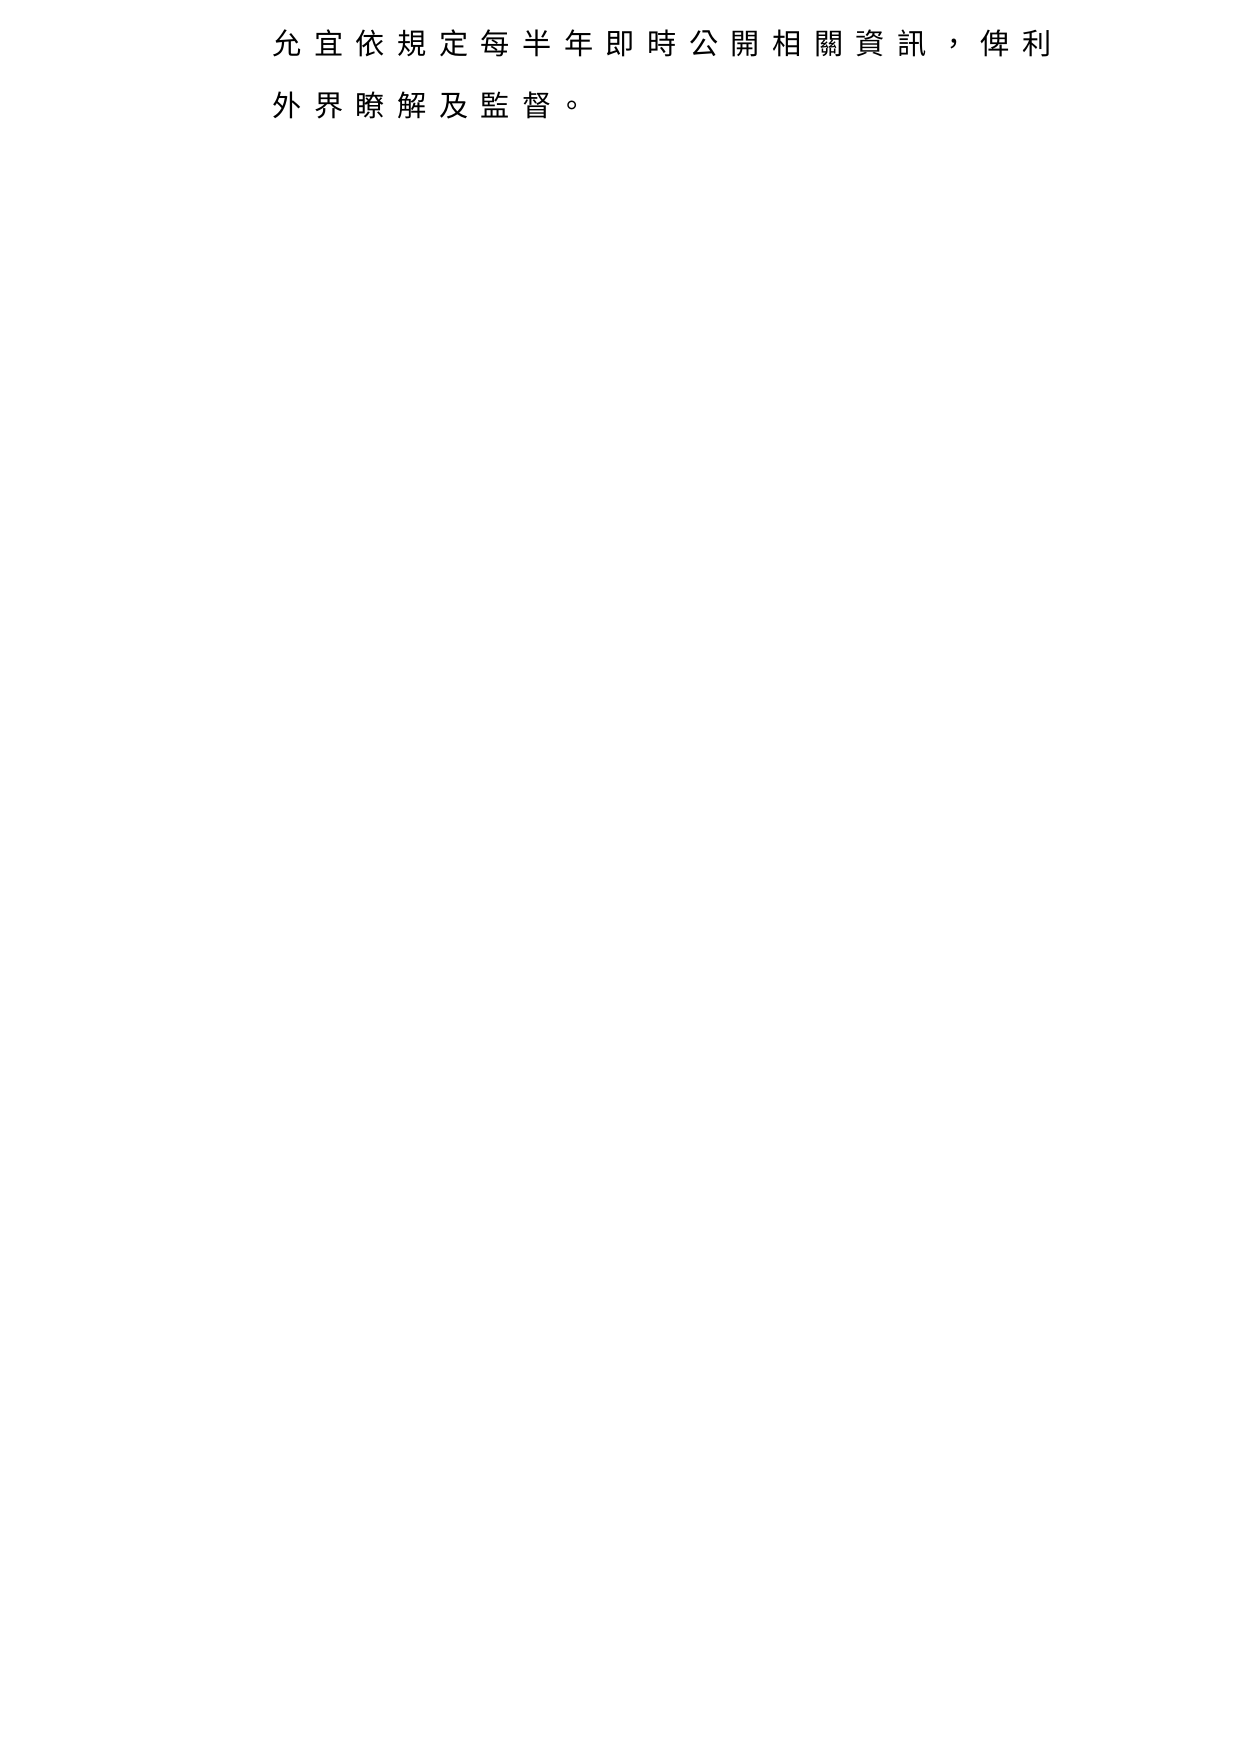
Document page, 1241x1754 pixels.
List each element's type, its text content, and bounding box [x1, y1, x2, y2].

text 綜上，國發基金匡列100億元以投資於國內文化創意產業，期促進文化創意產業蓬勃發展，文策院受託執行該項投資，迄111年7月底3成被投資事業營運績效不佳或困難，允宜持續積極掌握被投資事業之經營狀況，並研謀精進諮詢輔導及投資評估審議工作。另該院官網公開執行成果時間落後且未定期，允宜依規定每半年即時公開相關資訊，俾利外界瞭解及監督。 [242, 0, 1058, 125]
